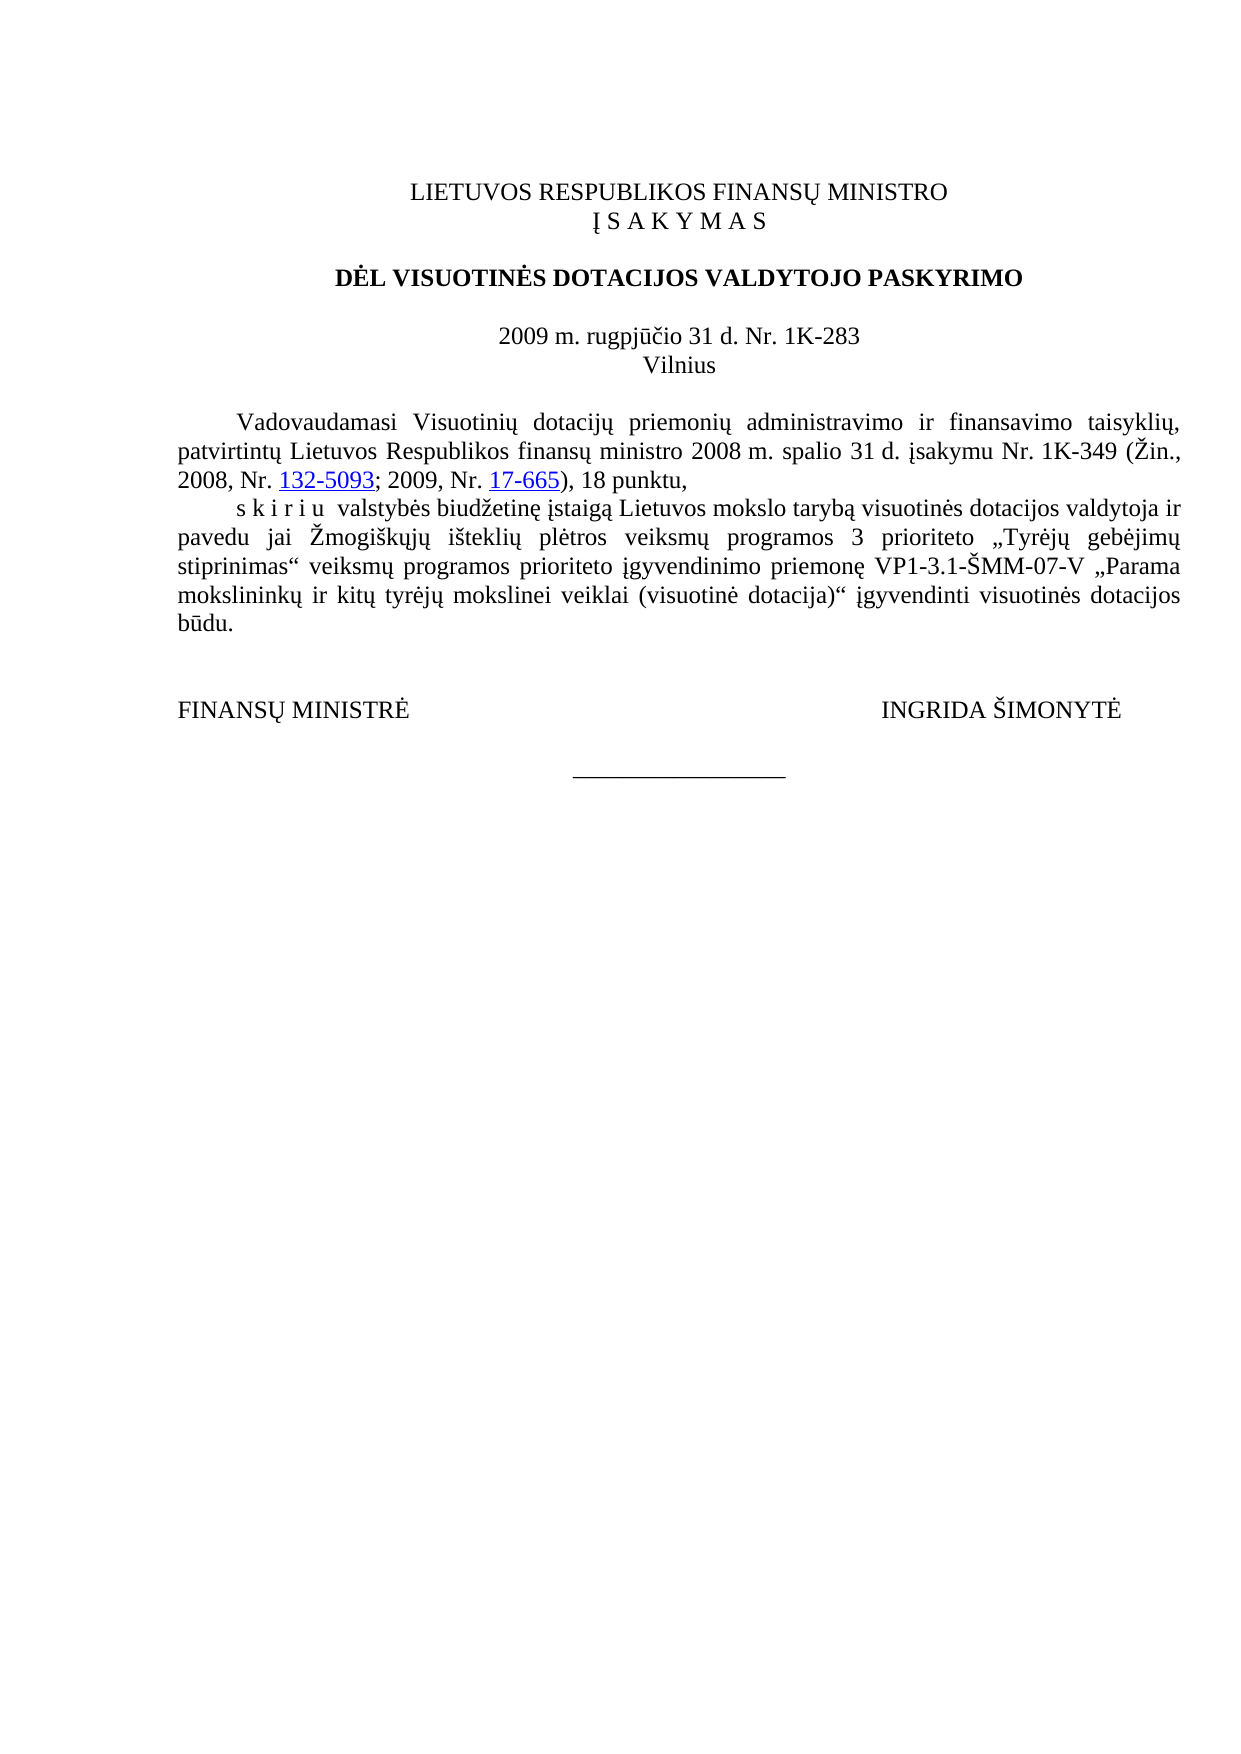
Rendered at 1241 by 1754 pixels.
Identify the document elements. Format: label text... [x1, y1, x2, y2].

text LIETUVOS RESPUBLIKOS FINANSŲ MINISTRO [177, 177, 1181, 206]
text skiriu valstybės biudžetinę įstaigą Lietuvos mokslo tarybą visuotinės dotacijos valdytoja ir pavedu jai Žmogiškųjų išteklių plėtros veiksmų programos 3 prioriteto „Tyrėjų gebėjimų stiprinimas“ veiksmų programos prioriteto įgyvendinimo priemonę VP1-3.1-ŠMM-07-V „Parama mokslininkų ir kitų tyrėjų mokslinei veiklai (visuotinė dotacija)“ įgyvendinti visuotinės dotacijos būdu. [177, 493, 1181, 637]
text FINANSŲ MINISTRĖ INGRIDA ŠIMONYTĖ [177, 695, 1181, 723]
text DĖL VISUOTINĖS DOTACIJOS VALDYTOJO PASKYRIMO [177, 263, 1181, 292]
text ĮSAKYMAS [177, 206, 1181, 235]
text Vilnius [177, 350, 1181, 378]
text Vadovaudamasi Visuotinių dotacijų priemonių administravimo ir finansavimo taisyklių, patvirtintų Lietuvos Respublikos finansų ministro 2008 m. spalio 31 d. įsakymu Nr. 1K-349 (Žin., 2008, Nr. 132-5093; 2009, Nr. 17-665), 18 punktu, [177, 407, 1181, 493]
text _________________ [177, 752, 1181, 781]
text 2009 m. rugpjūčio 31 d. Nr. 1K-283 [177, 321, 1181, 350]
